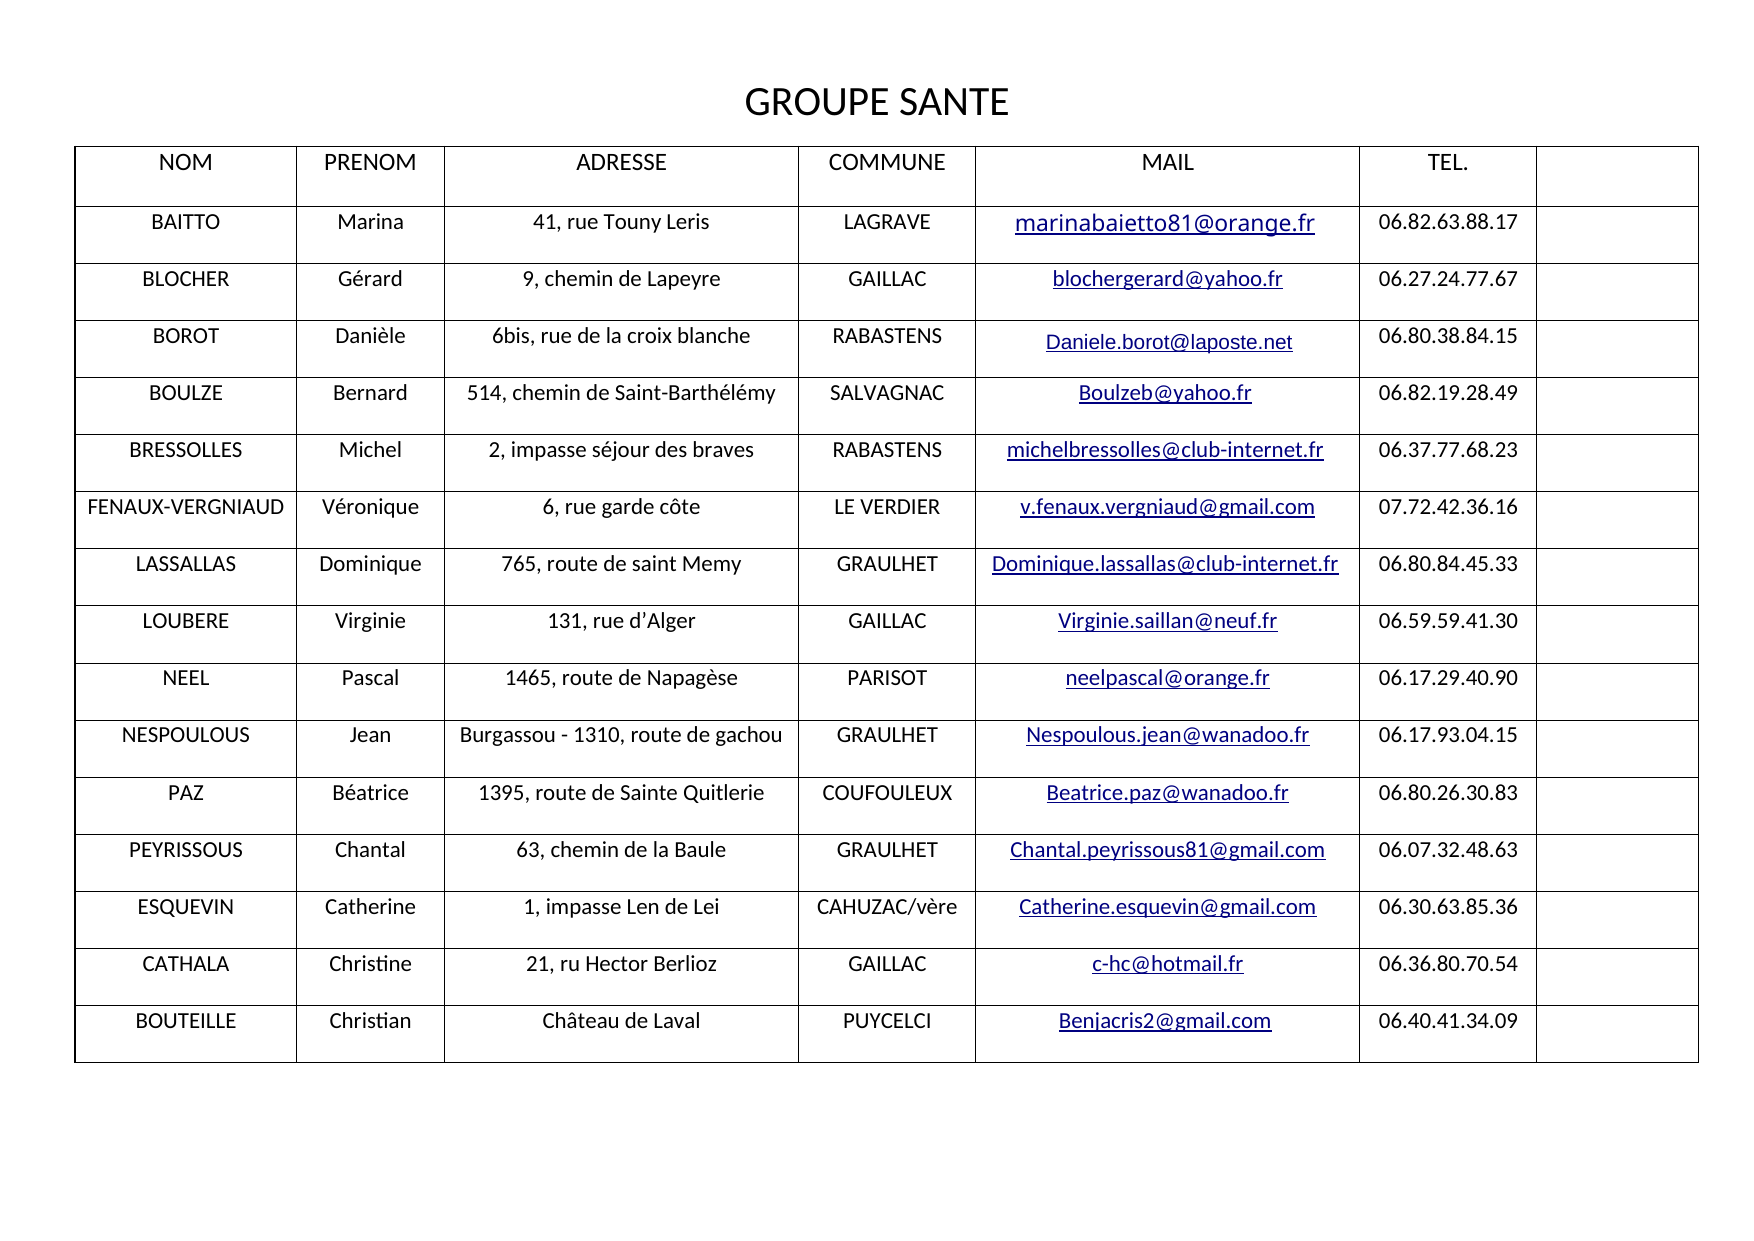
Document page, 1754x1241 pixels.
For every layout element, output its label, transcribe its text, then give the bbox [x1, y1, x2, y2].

table_cell Christine [297, 949, 444, 1005]
table_header [1537, 147, 1698, 206]
table_cell 63, chemin de la Baule [445, 835, 798, 891]
table_cell Dominique [297, 549, 444, 605]
table_cell CATHALA [76, 949, 296, 1005]
table_cell Véronique [297, 492, 444, 548]
table_cell PARISOT [799, 664, 975, 719]
table_cell Catherine [297, 892, 444, 948]
table_cell Bernard [297, 378, 444, 434]
table_header NOM [76, 147, 296, 206]
table_header PRENOM [297, 147, 444, 206]
table_cell 765, route de saint Memy [445, 549, 798, 605]
table_cell Christian [297, 1006, 444, 1062]
table_cell LOUBERE [76, 606, 296, 662]
table_cell [1537, 778, 1698, 834]
table_cell NEEL [76, 664, 296, 719]
table_cell BLOCHER [76, 264, 296, 320]
table_cell Benjacris2@gmail.com [976, 1006, 1359, 1062]
table_cell v.fenaux.vergniaud@gmail.com [976, 492, 1359, 548]
table_cell 06.80.38.84.15 [1360, 321, 1536, 377]
table_cell 06.82.19.28.49 [1360, 378, 1536, 434]
table_cell 07.72.42.36.16 [1360, 492, 1536, 548]
table_cell FENAUX-VERGNIAUD [76, 492, 296, 548]
table_cell GAILLAC [799, 949, 975, 1005]
table_cell GRAULHET [799, 835, 975, 891]
table_cell 9, chemin de Lapeyre [445, 264, 798, 320]
table_cell 06.37.77.68.23 [1360, 435, 1536, 491]
table_cell Dominique.lassallas@club-internet.fr [976, 549, 1359, 605]
table_cell 1, impasse Len de Lei [445, 892, 798, 948]
table_cell [1537, 835, 1698, 891]
table_cell ESQUEVIN [76, 892, 296, 948]
text GROUPE SANTE [75, 75, 1679, 126]
table_cell 21, ru Hector Berlioz [445, 949, 798, 1005]
table_cell BOUTEILLE [76, 1006, 296, 1062]
table_cell Gérard [297, 264, 444, 320]
table_cell SALVAGNAC [799, 378, 975, 434]
table_cell c-hc@hotmail.fr [976, 949, 1359, 1005]
table_cell BAITTO [76, 207, 296, 263]
table_cell Catherine.esquevin@gmail.com [976, 892, 1359, 948]
table_cell 06.30.63.85.36 [1360, 892, 1536, 948]
table_cell Chantal [297, 835, 444, 891]
table_cell 06.17.29.40.90 [1360, 664, 1536, 719]
table_cell Michel [297, 435, 444, 491]
table_header TEL. [1360, 147, 1536, 206]
table_cell Burgassou - 1310, route de gachou [445, 721, 798, 777]
table_cell blochergerard@yahoo.fr [976, 264, 1359, 320]
table_cell Chantal.peyrissous81@gmail.com [976, 835, 1359, 891]
table_cell [1537, 492, 1698, 548]
table_cell [1537, 1006, 1698, 1062]
table_cell 06.40.41.34.09 [1360, 1006, 1536, 1062]
table_cell 2, impasse séjour des braves [445, 435, 798, 491]
table_cell 06.27.24.77.67 [1360, 264, 1536, 320]
table_cell 1465, route de Napagèse [445, 664, 798, 719]
table_cell CAHUZAC/vère [799, 892, 975, 948]
table_cell [1537, 321, 1698, 377]
table_cell 514, chemin de Saint-Barthélémy [445, 378, 798, 434]
table_header ADRESSE [445, 147, 798, 206]
table_cell [1537, 435, 1698, 491]
table_cell Beatrice.paz@wanadoo.fr [976, 778, 1359, 834]
table_cell [1537, 892, 1698, 948]
table_cell 06.59.59.41.30 [1360, 606, 1536, 662]
table_cell Marina [297, 207, 444, 263]
table_cell [1537, 721, 1698, 777]
table_cell RABASTENS [799, 321, 975, 377]
table_cell 6, rue garde côte [445, 492, 798, 548]
table_cell 06.82.63.88.17 [1360, 207, 1536, 263]
table_cell Béatrice [297, 778, 444, 834]
table_cell COUFOULEUX [799, 778, 975, 834]
table_cell BOULZE [76, 378, 296, 434]
table_cell Nespoulous.jean@wanadoo.fr [976, 721, 1359, 777]
table_header MAIL [976, 147, 1359, 206]
table_cell RABASTENS [799, 435, 975, 491]
table_cell GRAULHET [799, 721, 975, 777]
table_cell 06.36.80.70.54 [1360, 949, 1536, 1005]
table_cell [1537, 949, 1698, 1005]
table_cell Danièle [297, 321, 444, 377]
table_header COMMUNE [799, 147, 975, 206]
table_cell Virginie.saillan@neuf.fr [976, 606, 1359, 662]
table_cell Jean [297, 721, 444, 777]
table_cell BRESSOLLES [76, 435, 296, 491]
table_cell Daniele.borot@laposte.net [976, 321, 1359, 377]
table_cell [1537, 207, 1698, 263]
table_cell [1537, 664, 1698, 719]
table_cell [1537, 549, 1698, 605]
table_cell BOROT [76, 321, 296, 377]
table_cell marinabaietto81@orange.fr [976, 207, 1359, 263]
table_cell 131, rue d’Alger [445, 606, 798, 662]
table_cell Boulzeb@yahoo.fr [976, 378, 1359, 434]
table_cell [1537, 378, 1698, 434]
table_cell 06.07.32.48.63 [1360, 835, 1536, 891]
table_cell michelbressolles@club-internet.fr [976, 435, 1359, 491]
table_cell LAGRAVE [799, 207, 975, 263]
table_cell 06.80.84.45.33 [1360, 549, 1536, 605]
table_cell NESPOULOUS [76, 721, 296, 777]
table_cell PAZ [76, 778, 296, 834]
table_cell 06.80.26.30.83 [1360, 778, 1536, 834]
table_cell 41, rue Touny Leris [445, 207, 798, 263]
table_cell LASSALLAS [76, 549, 296, 605]
table_cell 06.17.93.04.15 [1360, 721, 1536, 777]
table_cell GRAULHET [799, 549, 975, 605]
table_cell Virginie [297, 606, 444, 662]
table_cell PEYRISSOUS [76, 835, 296, 891]
table_cell 1395, route de Sainte Quitlerie [445, 778, 798, 834]
table_cell PUYCELCI [799, 1006, 975, 1062]
table_cell GAILLAC [799, 264, 975, 320]
table_cell neelpascal@orange.fr [976, 664, 1359, 719]
table_cell GAILLAC [799, 606, 975, 662]
table_cell [1537, 264, 1698, 320]
table_cell [1537, 606, 1698, 662]
table_cell Château de Laval [445, 1006, 798, 1062]
table_cell 6bis, rue de la croix blanche [445, 321, 798, 377]
table_cell Pascal [297, 664, 444, 719]
table_cell LE VERDIER [799, 492, 975, 548]
